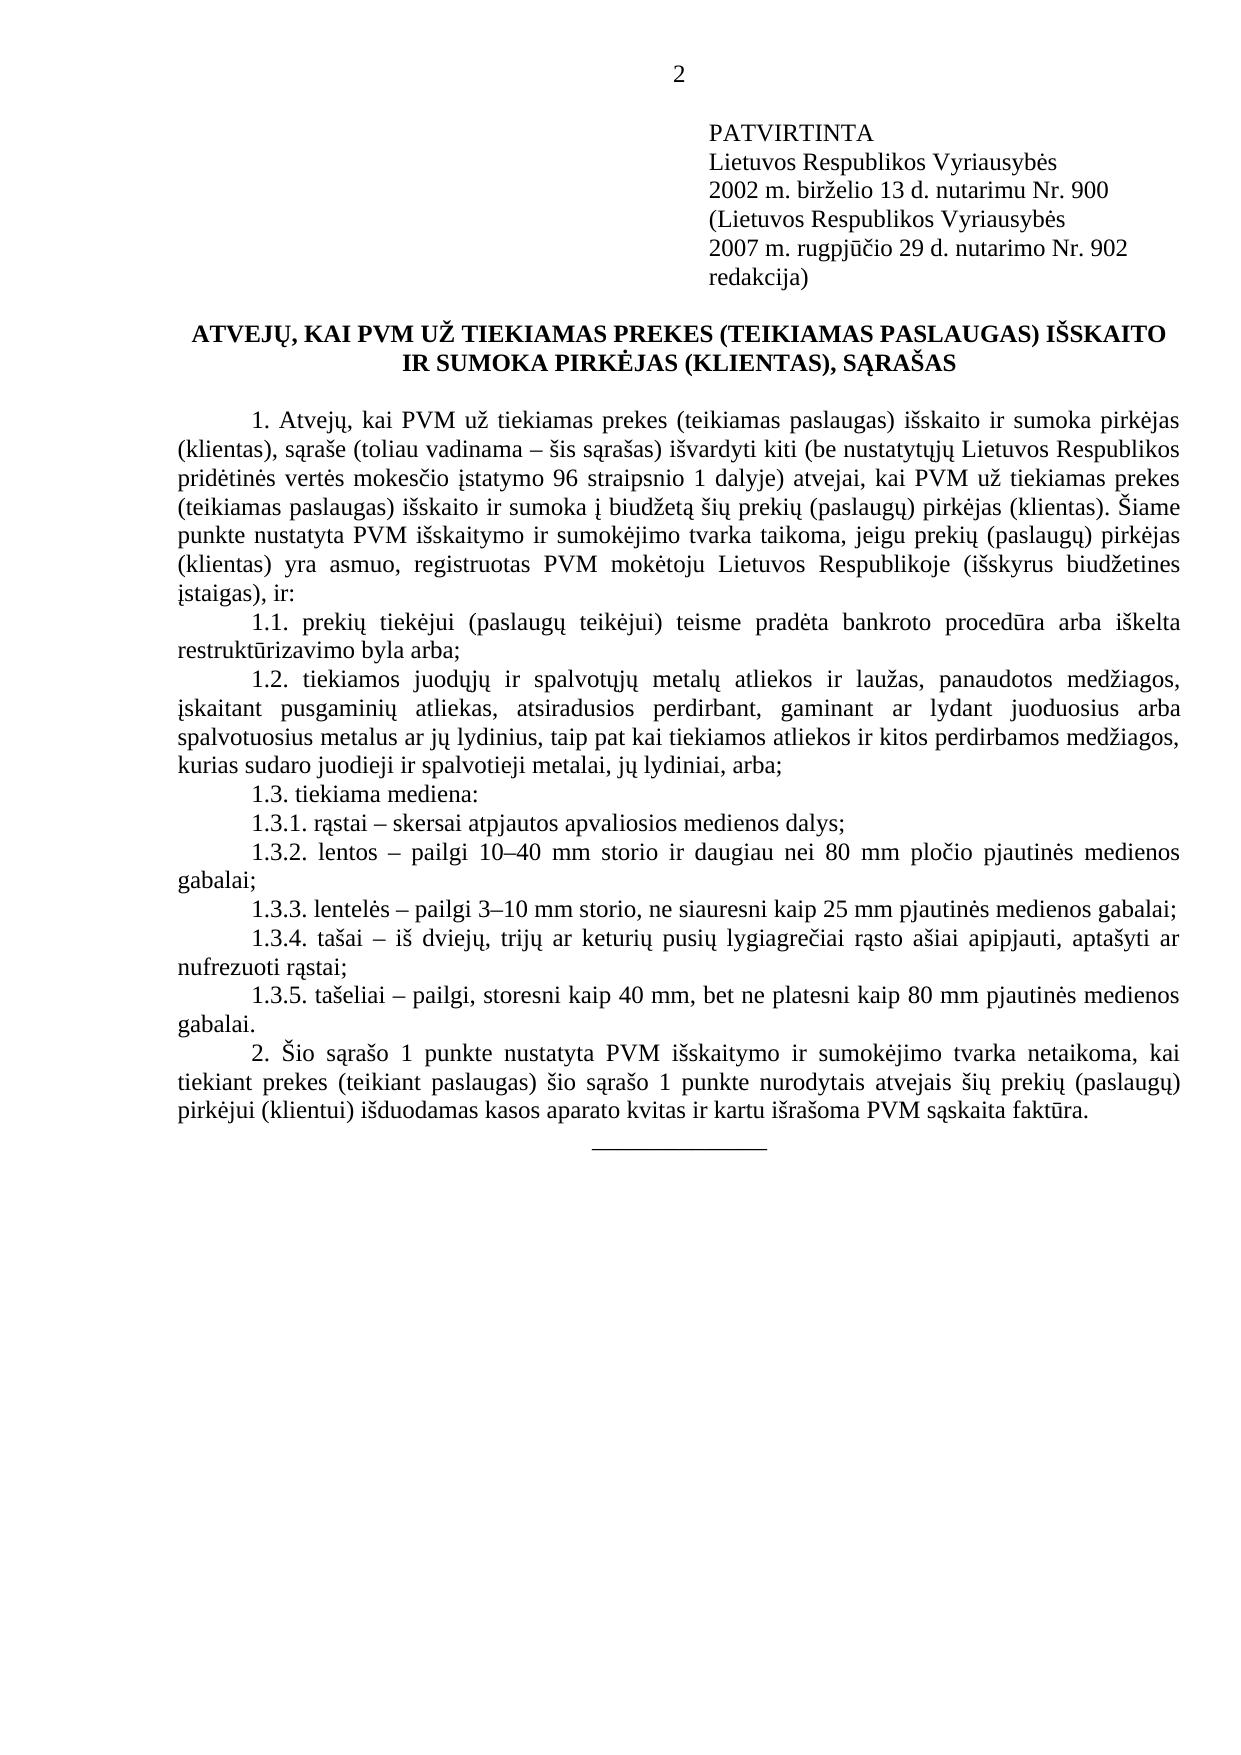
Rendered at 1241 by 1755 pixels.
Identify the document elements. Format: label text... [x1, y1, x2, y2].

text (Lietuvos Respublikos Vyriausybės [177, 204, 1181, 233]
text 2007 m. rugpjūčio 29 d. nutarimo Nr. 902 redakcija) [709, 233, 1181, 291]
text ATVEJŲ, KAI PVM UŽ TIEKIAMAS PREKES (TEIKIAMAS PASLAUGAS) IŠSKAITO IR SUMOKA PIRKĖJAS (KLIENTAS), SĄRAŠAS [177, 319, 1181, 377]
text 1.3.1. rąstai – skersai atpjautos apvaliosios medienos dalys; [177, 808, 1181, 837]
text 1.3.3. lentelės – pailgi 3–10 mm storio, ne siauresni kaip 25 mm pjautinės medienos gabalai; [177, 894, 1181, 923]
text 1.3.4. tašai – iš dviejų, trijų ar keturių pusių lygiagrečiai rąsto ašiai apipjauti, aptašyti ar nufrezuoti rąstai; [177, 923, 1181, 981]
text 1. Atvejų, kai PVM už tiekiamas prekes (teikiamas paslaugas) išskaito ir sumoka pirkėjas (klientas), sąraše (toliau vadinama – šis sąrašas) išvardyti kiti (be nustatytųjų Lietuvos Respublikos pridėtinės vertės mokesčio įstatymo 96 straipsnio 1 dalyje) atvejai, kai PVM už tiekiamas prekes (teikiamas paslaugas) išskaito ir sumoka į biudžetą šių prekių (paslaugų) pirkėjas (klientas). Šiame punkte nustatyta PVM išskaitymo ir sumokėjimo tvarka taikoma, jeigu prekių (paslaugų) pirkėjas (klientas) yra asmuo, registruotas PVM mokėtoju Lietuvos Respublikoje (išskyrus biudžetines įstaigas), ir: [177, 406, 1181, 607]
text 1.3.5. tašeliai – pailgi, storesni kaip 40 mm, bet ne platesni kaip 80 mm pjautinės medienos gabalai. [177, 981, 1181, 1038]
text 1.3.2. lentos – pailgi 10–40 mm storio ir daugiau nei 80 mm pločio pjautinės medienos gabalai; [177, 837, 1181, 894]
text 1.1. prekių tiekėjui (paslaugų teikėjui) teisme pradėta bankroto procedūra arba iškelta restruktūrizavimo byla arba; [177, 607, 1181, 664]
text Patvirtinta [709, 118, 1181, 147]
text ______________ [177, 1124, 1181, 1153]
text 2. Šio sąrašo 1 punkte nustatyta PVM išskaitymo ir sumokėjimo tvarka netaikoma, kai tiekiant prekes (teikiant paslaugas) šio sąrašo 1 punkte nurodytais atvejais šių prekių (paslaugų) pirkėjui (klientui) išduodamas kasos aparato kvitas ir kartu išrašoma PVM sąskaita faktūra. [177, 1038, 1181, 1124]
text 1.2. tiekiamos juodųjų ir spalvotųjų metalų atliekos ir laužas, panaudotos medžiagos, įskaitant pusgaminių atliekas, atsiradusios perdirbant, gaminant ar lydant juoduosius arba spalvotuosius metalus ar jų lydinius, taip pat kai tiekiamos atliekos ir kitos perdirbamos medžiagos, kurias sudaro juodieji ir spalvotieji metalai, jų lydiniai, arba; [177, 664, 1181, 779]
text Lietuvos Respublikos Vyriausybės [177, 147, 1181, 176]
text 1.3. tiekiama mediena: [177, 779, 1181, 808]
text 2002 m. birželio 13 d. nutarimu Nr. 900 [177, 176, 1181, 204]
